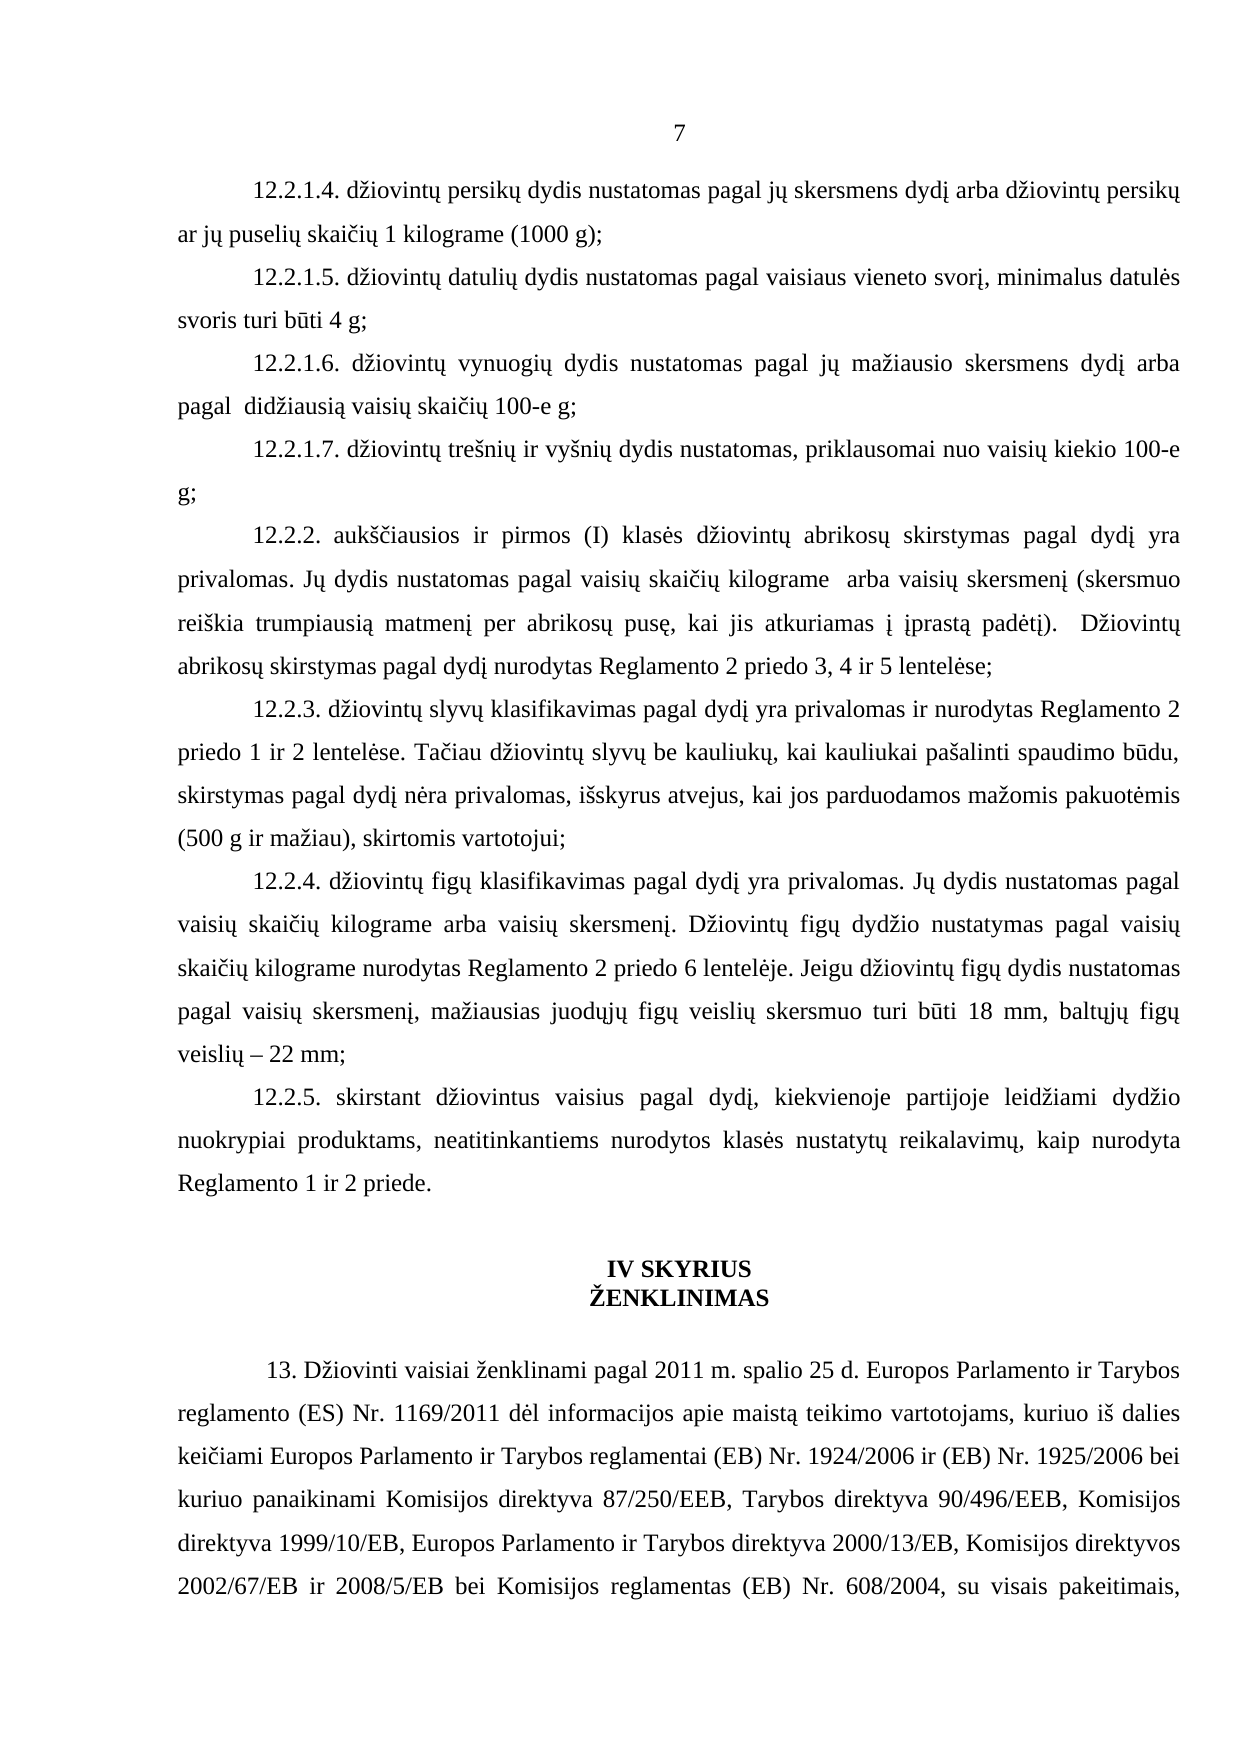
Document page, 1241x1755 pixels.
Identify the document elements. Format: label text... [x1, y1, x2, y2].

text 12.2.4. džiovintų figų klasifikavimas pagal dydį yra privalomas. Jų dydis nustatomas pagal vaisių skaičių kilograme arba vaisių skersmenį. Džiovintų figų dydžio nustatymas pagal vaisių skaičių kilograme nurodytas Reglamento 2 priedo 6 lentelėje. Jeigu džiovintų figų dydis nustatomas pagal vaisių skersmenį, mažiausias juodųjų figų veislių skersmuo turi būti 18 mm, baltųjų figų veislių – 22 mm; [177, 866, 1181, 1068]
text 12.2.1.5. džiovintų datulių dydis nustatomas pagal vaisiaus vieneto svorį, minimalus datulės svoris turi būti 4 g; [177, 262, 1181, 334]
text 12.2.2. aukščiausios ir pirmos (I) klasės džiovintų abrikosų skirstymas pagal dydį yra privalomas. Jų dydis nustatomas pagal vaisių skaičių kilograme arba vaisių skersmenį (skersmuo reiškia trumpiausią matmenį per abrikosų pusę, kai jis atkuriamas į įprastą padėtį). Džiovintų abrikosų skirstymas pagal dydį nurodytas Reglamento 2 priedo 3, 4 ir 5 lentelėse; [177, 521, 1181, 679]
text 12.2.1.6. džiovintų vynuogių dydis nustatomas pagal jų mažiausio skersmens dydį arba pagal didžiausią vaisių skaičių 100-e g; [177, 348, 1181, 420]
text 12.2.1.4. džiovintų persikų dydis nustatomas pagal jų skersmens dydį arba džiovintų persikų ar jų puselių skaičių 1 kilograme (1000 g); [177, 176, 1181, 247]
text 12.2.1.7. džiovintų trešnių ir vyšnių dydis nustatomas, priklausomai nuo vaisių kiekio 100-e g; [177, 434, 1181, 506]
text ŽENKLINIMAS [177, 1283, 1181, 1312]
text 12.2.3. džiovintų slyvų klasifikavimas pagal dydį yra privalomas ir nurodytas Reglamento 2 priedo 1 ir 2 lentelėse. Tačiau džiovintų slyvų be kauliukų, kai kauliukai pašalinti spaudimo būdu, skirstymas pagal dydį nėra privalomas, išskyrus atvejus, kai jos parduodamos mažomis pakuotėmis (500 g ir mažiau), skirtomis vartotojui; [177, 694, 1181, 852]
text 13. Džiovinti vaisiai ženklinami pagal 2011 m. spalio 25 d. Europos Parlamento ir Tarybos reglamento (ES) Nr. 1169/2011 dėl informacijos apie maistą teikimo vartotojams, kuriuo iš dalies keičiami Europos Parlamento ir Tarybos reglamentai (EB) Nr. 1924/2006 ir (EB) Nr. 1925/2006 bei kuriuo panaikinami Komisijos direktyva 87/250/EEB, Tarybos direktyva 90/496/EEB, Komisijos direktyva 1999/10/EB, Europos Parlamento ir Tarybos direktyva 2000/13/EB, Komisijos direktyvos 2002/67/EB ir 2008/5/EB bei Komisijos reglamentas (EB) Nr. 608/2004, su visais pakeitimais, [177, 1355, 1181, 1599]
text 12.2.5. skirstant džiovintus vaisius pagal dydį, kiekvienoje partijoje leidžiami dydžio nuokrypiai produktams, neatitinkantiems nurodytos klasės nustatytų reikalavimų, kaip nurodyta Reglamento 1 ir 2 priede. [177, 1082, 1181, 1197]
text IV SKYRIUS [177, 1254, 1181, 1283]
